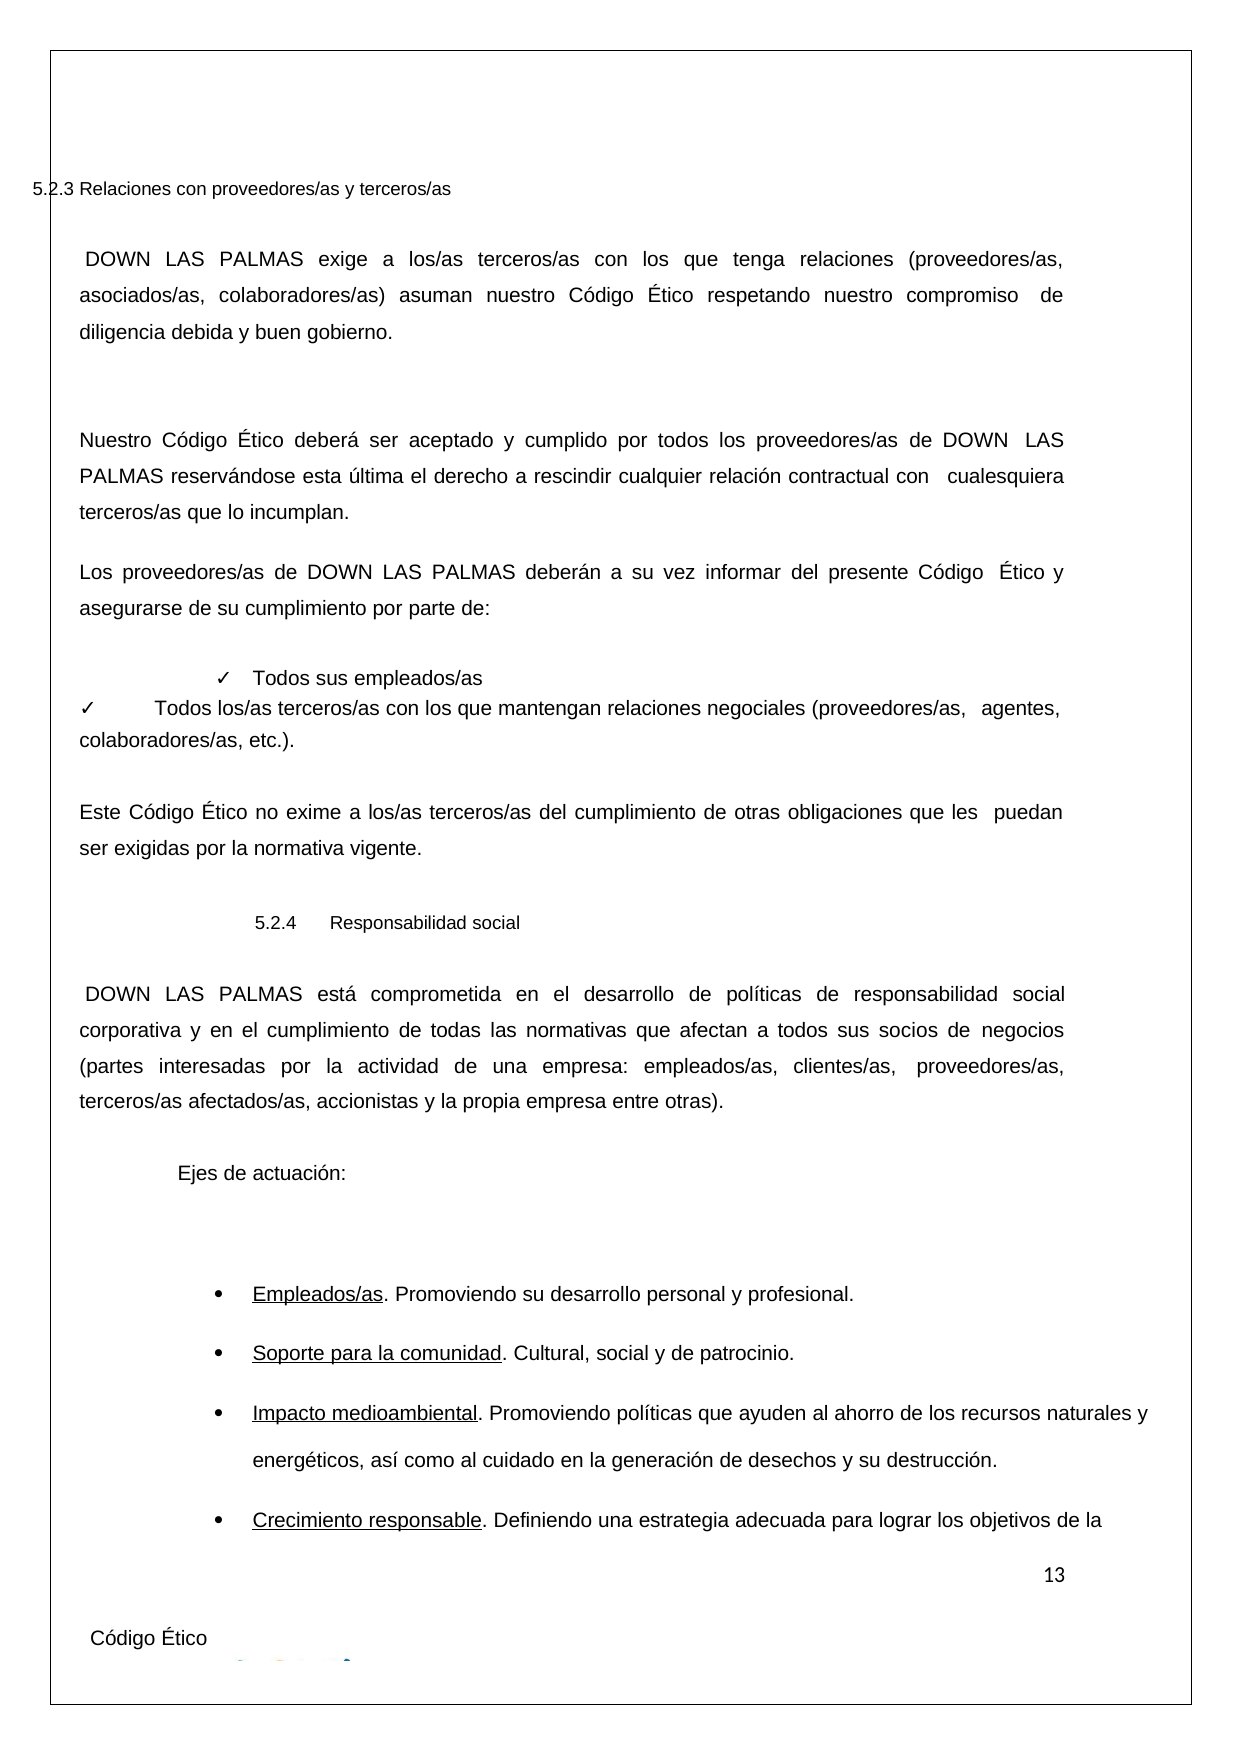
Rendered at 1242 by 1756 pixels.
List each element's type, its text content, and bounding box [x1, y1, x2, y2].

list Todos los/as terceros/as con los que mantengan relaciones negociales (proveedores/as, agentes, colaboradores/as, etc.). [79, 693, 1065, 752]
text 13 [79, 1560, 1065, 1588]
list Responsabilidad social [254, 912, 1164, 934]
list Empleados/as. Promoviendo su desarrollo personal y profesional. [215, 1281, 1164, 1305]
list Todos sus empleados/as [215, 657, 1164, 693]
list Crecimiento responsable. Definiendo una estrategia adecuada para lograr los objetivos de la [215, 1508, 1164, 1532]
text energéticos, así como al cuidado en la generación de desechos y su destrucción. [252, 1448, 1164, 1472]
list Impacto medioambiental. Promoviendo políticas que ayuden al ahorro de los recursos naturales y [215, 1400, 1164, 1424]
text Este Código Ético no exime a los/as terceros/as del cumplimiento de otras obligaciones que les puedan ser exigidas por la normativa vigente. [79, 800, 1063, 860]
text Nuestro Código Ético deberá ser aceptado y cumplido por todos los proveedores/as de DOWN LAS PALMAS reservándose esta última el derecho a rescindir cualquier relación contractual con cualesquiera terceros/as que lo incumplan. [79, 427, 1065, 524]
text DOWN LAS PALMAS exige a los/as terceros/as con los que tenga relaciones (proveedores/as, asociados/as, colaboradores/as) asuman nuestro Código Ético respetando nuestro compromiso de diligencia debida y buen gobierno. [79, 247, 1064, 343]
list Soporte para la comunidad. Cultural, social y de patrocinio. [215, 1341, 1164, 1365]
text Código Ético [90, 1588, 1164, 1660]
text DOWN LAS PALMAS está comprometida en el desarrollo de políticas de responsabilidad social corporativa y en el cumplimiento de todas las normativas que afectan a todos sus socios de negocios (partes interesadas por la actividad de una empresa: empleados/as, clientes/as, proveedores/as, terceros/as afectados/as, accionistas y la propia empresa entre otras). [79, 982, 1065, 1113]
text Los proveedores/as de DOWN LAS PALMAS deberán a su vez informar del presente Código Ético y asegurarse de su cumplimiento por parte de: [79, 560, 1064, 619]
text Ejes de actuación: [177, 1161, 1164, 1185]
list Relaciones con proveedores/as y terceros/as [51, 178, 1164, 199]
